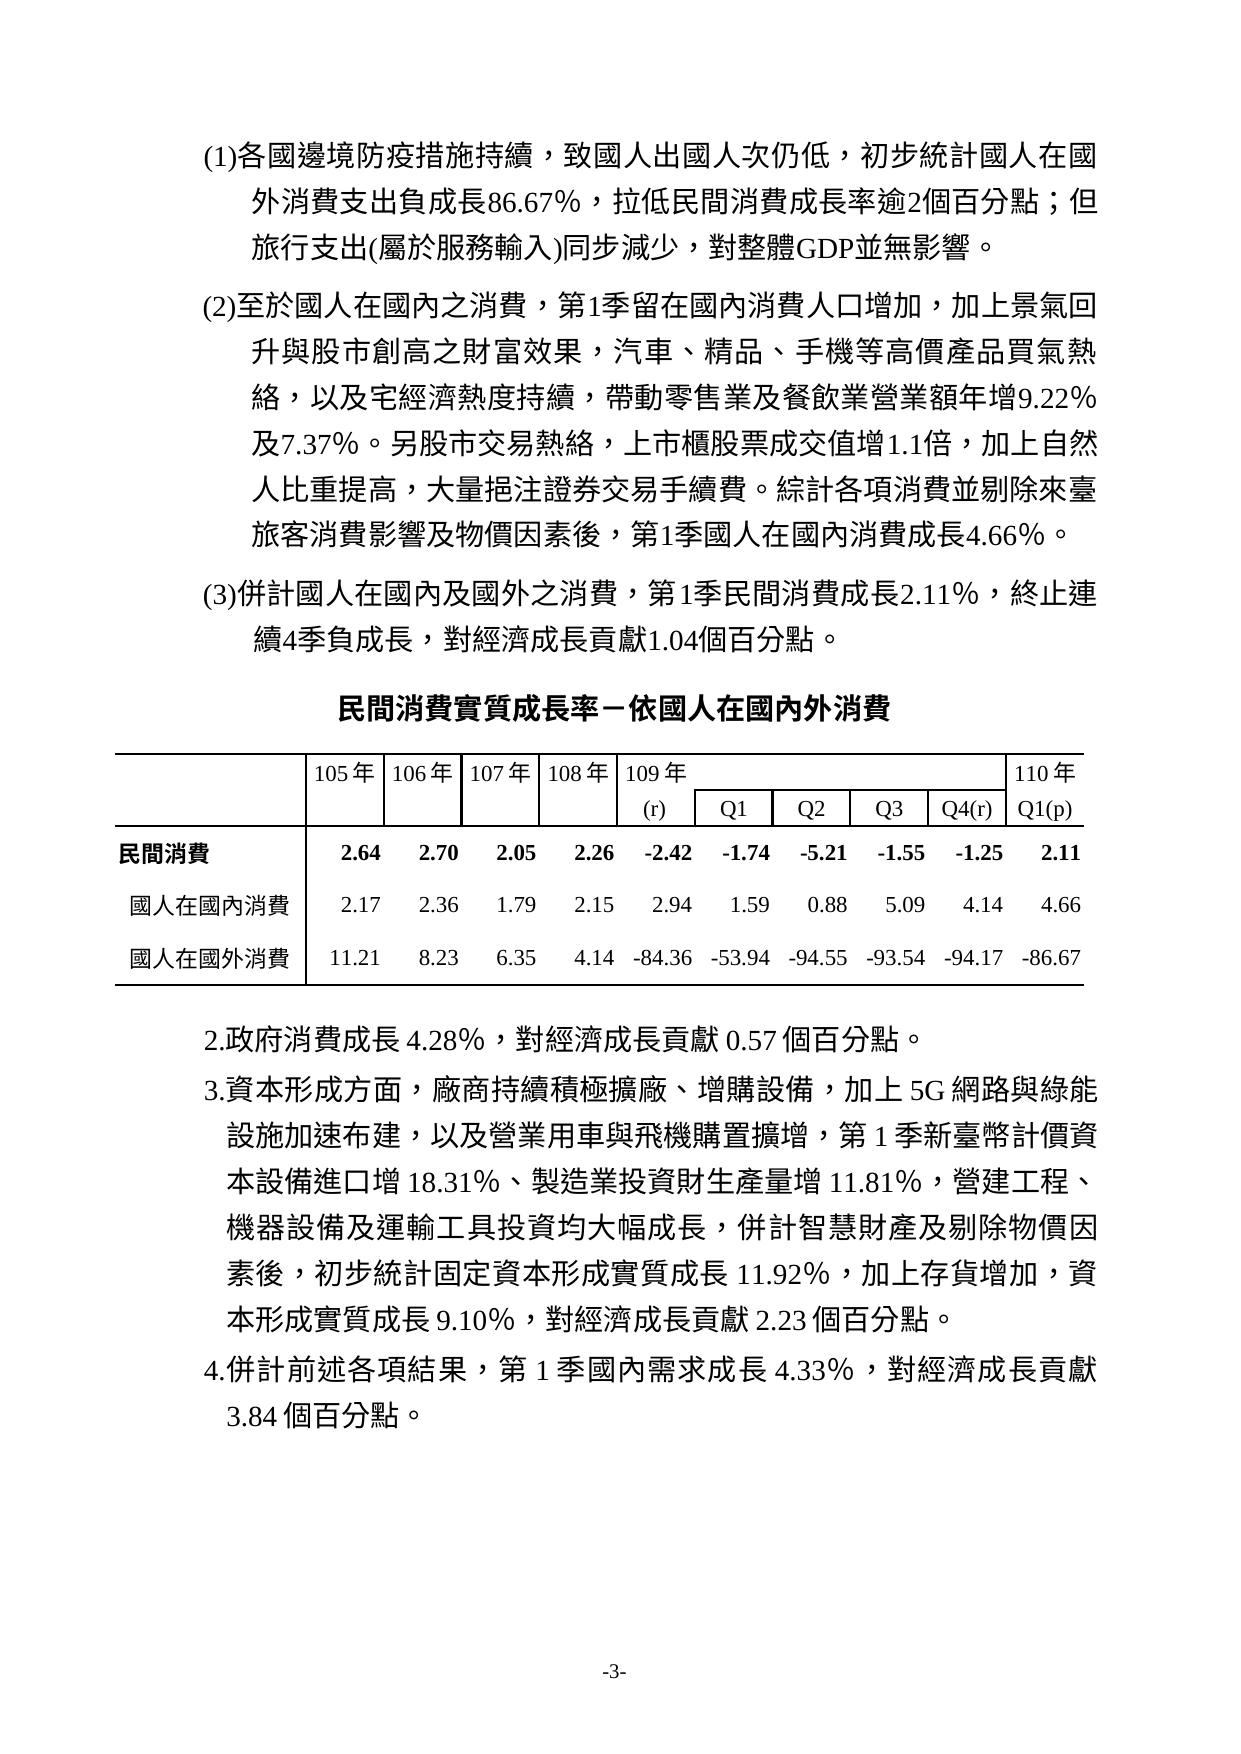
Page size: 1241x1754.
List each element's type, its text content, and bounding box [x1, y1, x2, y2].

table_header 105年 [307, 755, 383, 789]
table_cell 2.70 [384, 827, 461, 878]
table_cell Q1(p) [1007, 789, 1084, 825]
table_cell Q3 [851, 791, 927, 825]
table_cell [463, 789, 538, 825]
table_cell 民間消費 [115, 827, 305, 878]
table_cell -94.17 [928, 931, 1006, 984]
table_cell Q4(r) [929, 791, 1005, 825]
table_cell [385, 789, 460, 825]
table_cell 2.05 [461, 827, 539, 878]
table_cell 2.36 [384, 878, 461, 931]
table_cell -5.21 [773, 827, 850, 878]
text 3.資本形成方面，廠商持續積極擴廠、增購設備，加上5G網路與綠能設施加速布建，以及營業用車與飛機購置擴增，第1季新臺幣計價資本設備進口增18.31％、製造業投資財生產量增11.81％，營建工程、機器設備及運輸工具投資均大幅成長，併計智慧財產及剔除物價因素後，初步統計固定資本形成實質成長11.92％，加上存貨增加，資本形成實質成長9.10％，對經濟成長貢獻2.23個百分點。 [203, 1064, 1098, 1339]
table_header 106年 [385, 755, 460, 789]
table_cell 2.15 [539, 878, 617, 931]
table_cell -1.74 [695, 827, 772, 878]
table_header [115, 755, 305, 825]
table_cell -1.55 [850, 827, 928, 878]
table_cell Q2 [774, 791, 849, 825]
table_header 110年 [1007, 755, 1084, 789]
text 民間消費實質成長率－依國人在國內外消費 [130, 686, 1098, 728]
table_header 109年 [618, 755, 695, 789]
table_cell 4.66 [1006, 878, 1084, 931]
table_cell -53.94 [695, 931, 772, 984]
table_cell 2.11 [1006, 827, 1084, 878]
table_cell 1.79 [461, 878, 539, 931]
table_header [928, 755, 1005, 789]
table_cell 2.17 [307, 878, 383, 931]
table_cell [307, 789, 383, 825]
table_cell -1.25 [928, 827, 1006, 878]
table_cell -2.42 [617, 827, 695, 878]
table_cell -84.36 [617, 931, 695, 984]
table_cell 8.23 [384, 931, 461, 984]
table_header 108年 [540, 755, 616, 789]
table_cell 2.64 [307, 827, 383, 878]
text 4.併計前述各項結果，第1季國內需求成長4.33％，對經濟成長貢獻3.84個百分點。 [203, 1344, 1098, 1436]
table_cell 4.14 [928, 878, 1006, 931]
table_cell -94.55 [773, 931, 850, 984]
table_cell 2.94 [617, 878, 695, 931]
table_cell -93.54 [850, 931, 928, 984]
table_cell 2.26 [539, 827, 617, 878]
text 2.政府消費成長4.28％，對經濟成長貢獻0.57個百分點。 [203, 1013, 1098, 1059]
table_cell 國人在國外消費 [115, 931, 305, 984]
table_cell [540, 789, 616, 825]
table_header [695, 755, 850, 789]
table_cell 11.21 [307, 931, 383, 984]
table_header [850, 755, 928, 789]
text (2)至於國人在國內之消費，第1季留在國內消費人口增加，加上景氣回升與股市創高之財富效果，汽車、精品、手機等高價產品買氣熱絡，以及宅經濟熱度持續，帶動零售業及餐飲業營業額年增9.22％及7.37％。另股市交易熱絡，上市櫃股票成交值增1.1倍，加上自然人比重提高，大量挹注證券交易手續費。綜計各項消費並剔除來臺旅客消費影響及物價因素後，第1季國人在國內消費成長4.66％。 [188, 280, 1098, 555]
table_cell 1.59 [695, 878, 772, 931]
table_cell 5.09 [850, 878, 928, 931]
table_cell 0.88 [773, 878, 850, 931]
text (1)各國邊境防疫措施持續，致國人出國人次仍低，初步統計國人在國外消費支出負成長86.67％，拉低民間消費成長率逾2個百分點；但旅行支出(屬於服務輸入)同步減少，對整體GDP並無影響。 [188, 130, 1098, 267]
table_cell 6.35 [461, 931, 539, 984]
table_cell 4.14 [539, 931, 617, 984]
table_cell 國人在國內消費 [115, 878, 305, 931]
table_header 107年 [463, 755, 538, 789]
text (3)併計國人在國內及國外之消費，第1季民間消費成長2.11％，終止連續4季負成長，對經濟成長貢獻1.04個百分點。 [188, 567, 1098, 659]
table_cell Q1 [696, 791, 771, 825]
table_cell -86.67 [1006, 931, 1084, 984]
table_cell (r) [618, 789, 694, 825]
